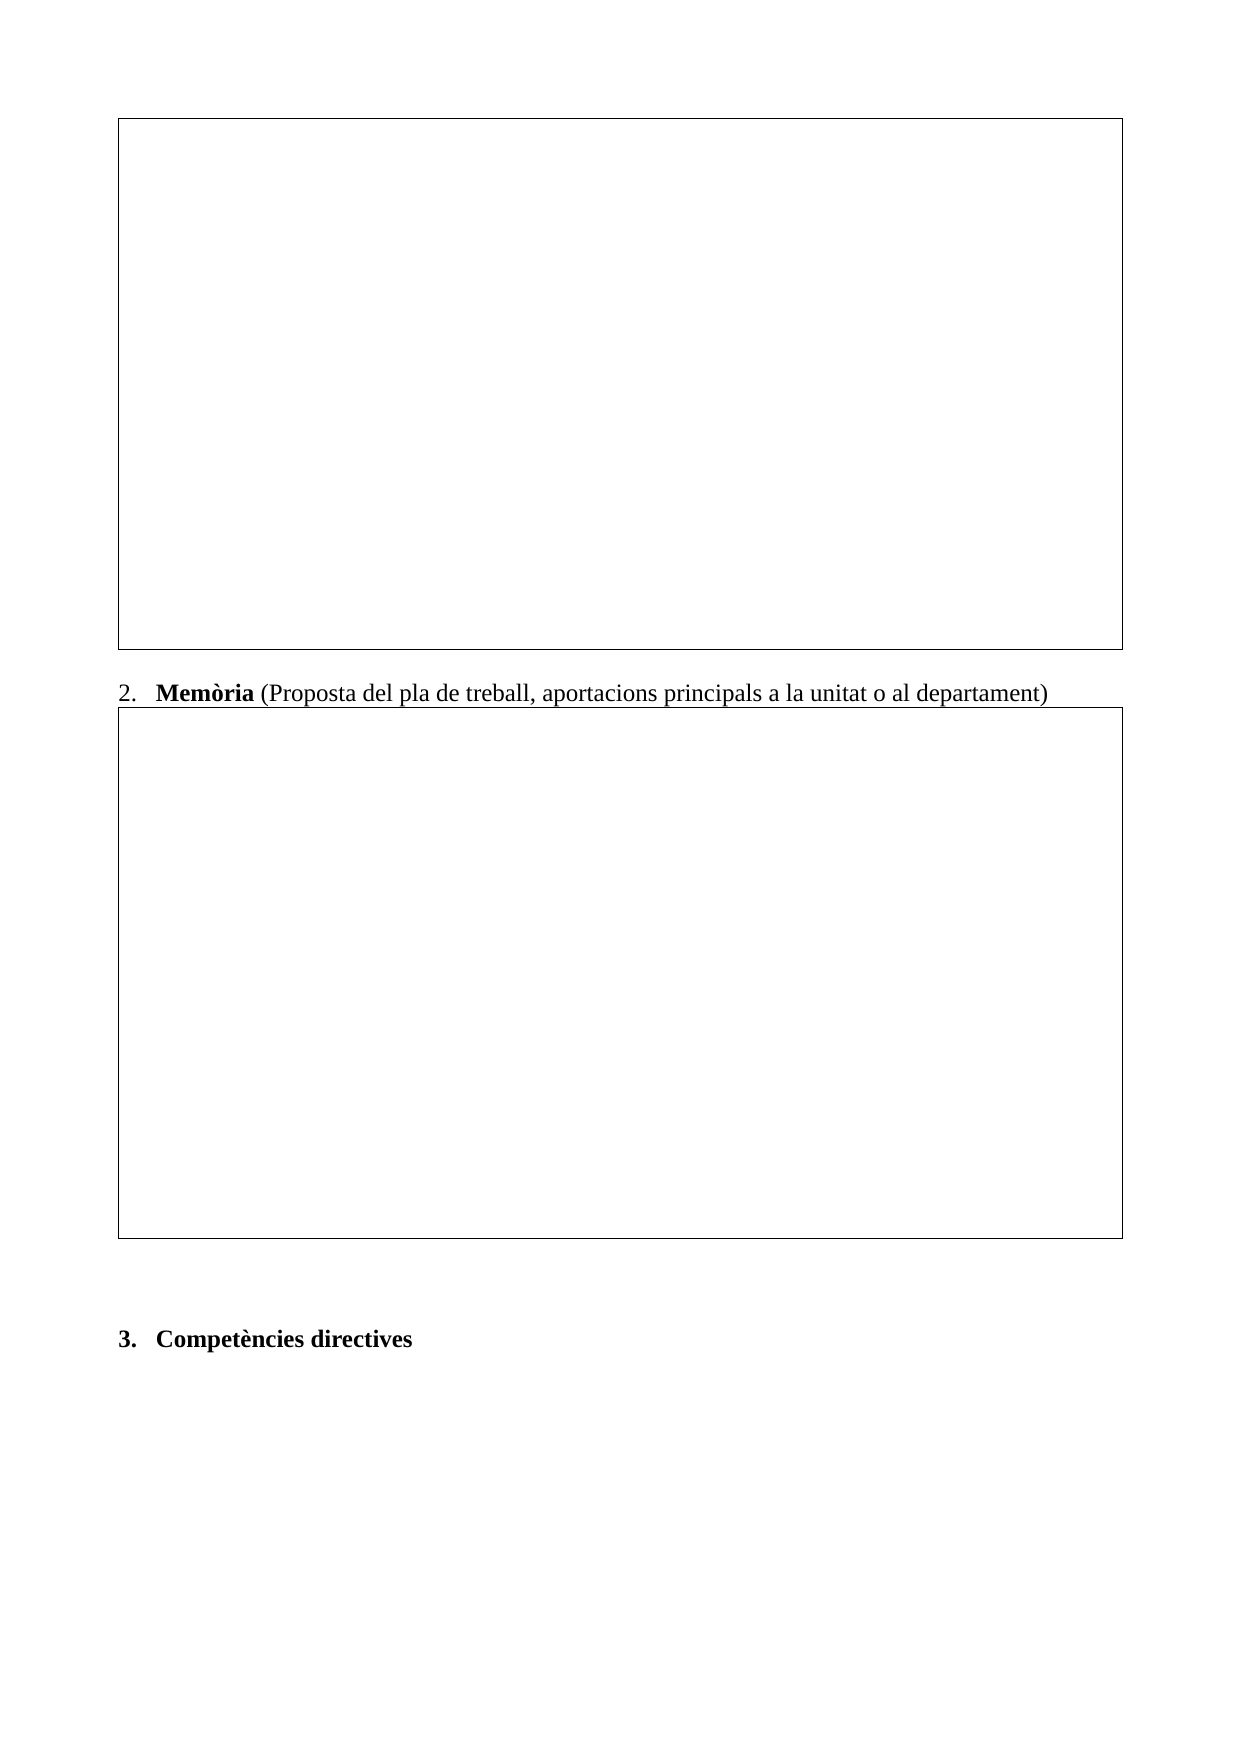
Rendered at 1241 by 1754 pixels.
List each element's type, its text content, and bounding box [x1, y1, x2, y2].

table_header [119, 119, 1122, 649]
table_header [119, 708, 1122, 1238]
list Memòria (Proposta del pla de treball, aportacions principals a la unitat o al departament) [118, 678, 1122, 707]
list Competències directives [118, 1324, 1122, 1353]
